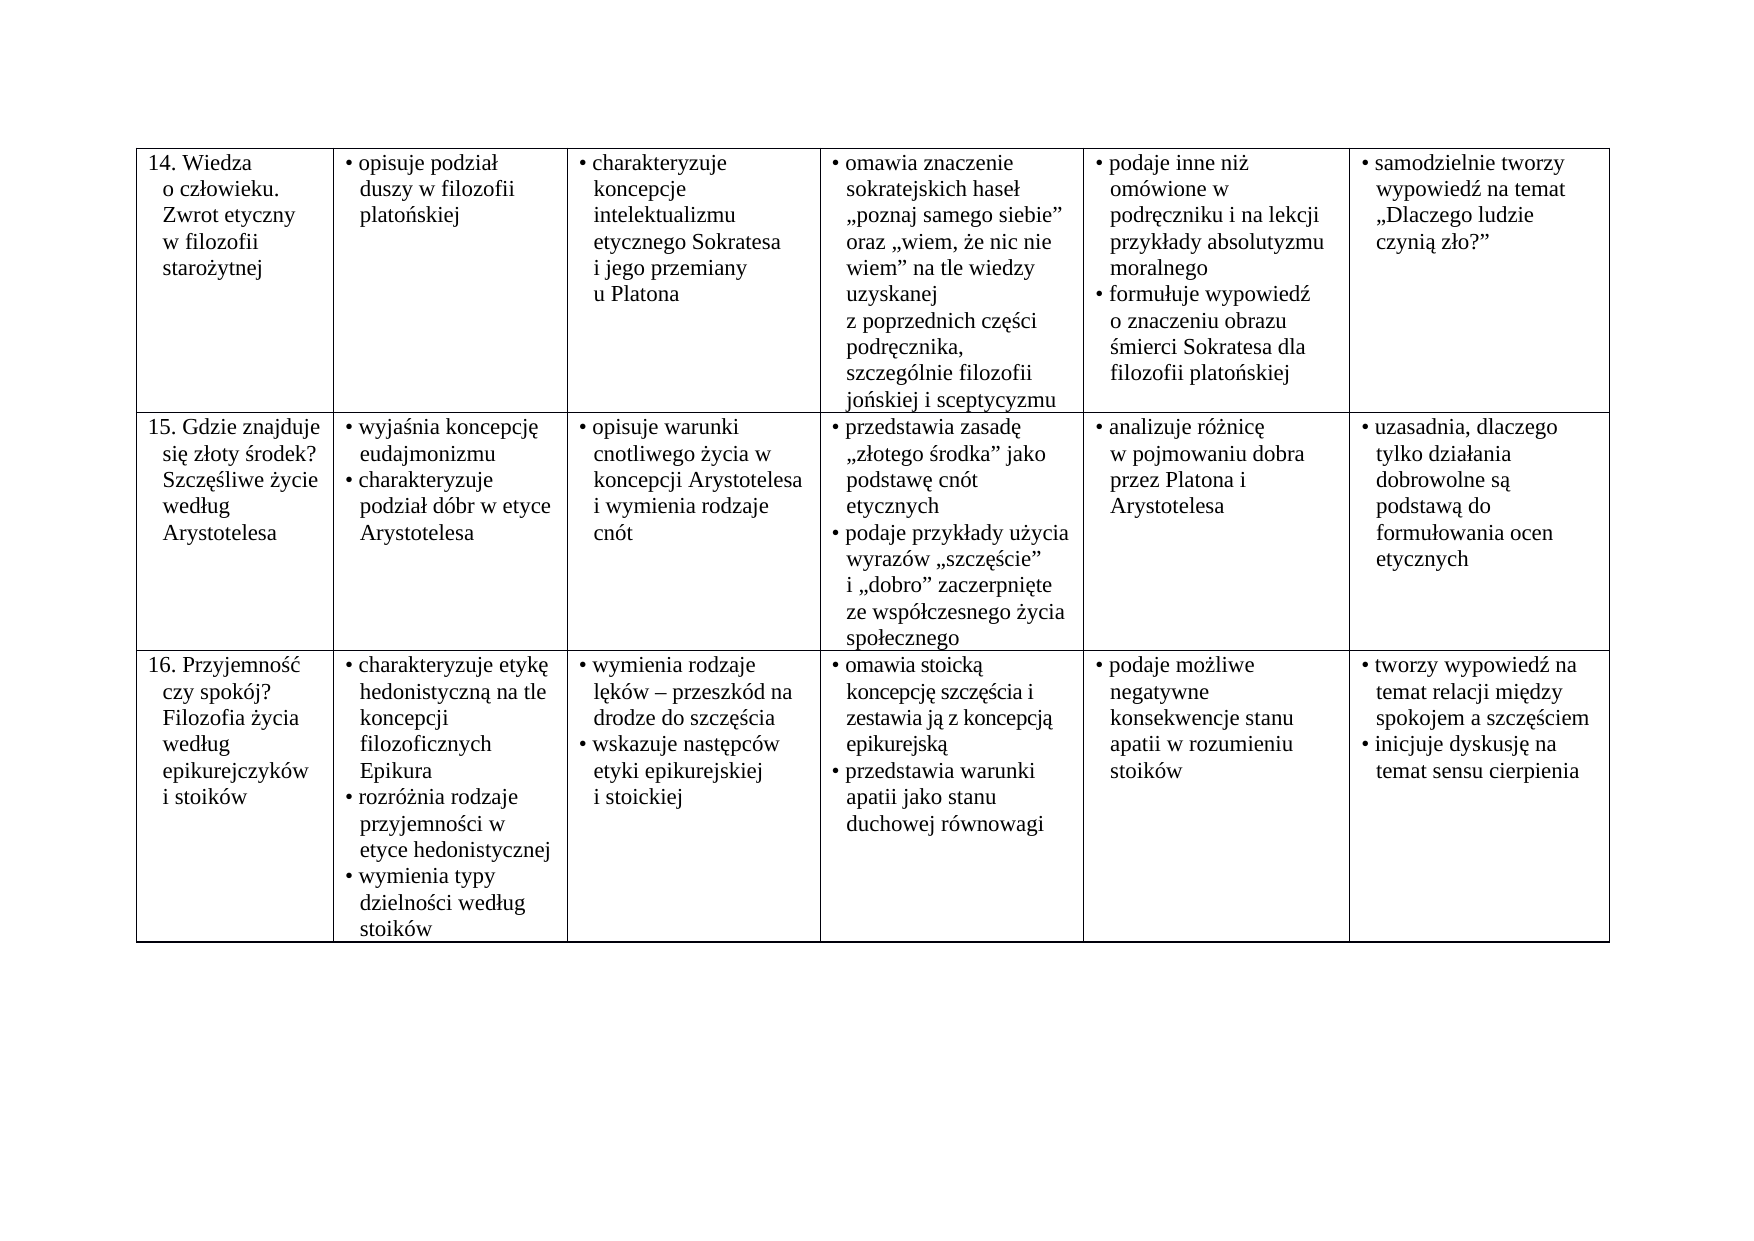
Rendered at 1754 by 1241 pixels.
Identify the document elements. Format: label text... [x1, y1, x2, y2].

table_cell • tworzy wypowiedź na temat relacji między spokojem a szczęściem • inicjuje dyskusję na temat sensu cierpienia [1350, 651, 1609, 941]
table_cell • wymienia rodzaje lęków – przeszkód na drodze do szczęścia • wskazuje następców etyki epikurejskiej i stoickiej [568, 651, 820, 941]
table_cell • omawia stoicką koncepcję szczęścia i zestawia ją z koncepcją epikurejską • przedstawia warunki apatii jako stanu duchowej równowagi [821, 651, 1083, 941]
table_cell 14. Wiedza o człowieku. Zwrot etyczny w filozofii starożytnej [137, 149, 333, 412]
table_cell • charakteryzuje koncepcje intelektualizmu etycznego Sokratesa i jego przemiany u Platona [568, 149, 820, 412]
table_cell • omawia znaczenie sokratejskich haseł „poznaj samego siebie” oraz „wiem, że nic nie wiem” na tle wiedzy uzyskanej z poprzednich części podręcznika, szczególnie filozofii jońskiej i sceptycyzmu [821, 149, 1083, 412]
table_cell 16. Przyjemność czy spokój? Filozofia życia według epikurejczyków i stoików [137, 651, 333, 941]
table_cell • samodzielnie tworzy wypowiedź na temat „Dlaczego ludzie czynią zło?” [1350, 149, 1609, 412]
table_cell • charakteryzuje etykę hedonistyczną na tle koncepcji filozoficznych Epikura • rozróżnia rodzaje przyjemności w etyce hedonistycznej • wymienia typy dzielności według stoików [334, 651, 567, 941]
table_cell • analizuje różnicę w pojmowaniu dobra przez Platona i Arystotelesa [1084, 413, 1349, 650]
table_cell • podaje inne niż omówione w podręczniku i na lekcji przykłady absolutyzmu moralnego • formułuje wypowiedź o znaczeniu obrazu śmierci Sokratesa dla filozofii platońskiej [1084, 149, 1349, 412]
table_cell • wyjaśnia koncepcję eudajmonizmu • charakteryzuje podział dóbr w etyce Arystotelesa [334, 413, 567, 650]
table_cell • opisuje podział duszy w filozofii platońskiej [334, 149, 567, 412]
table_cell 15. Gdzie znajduje się złoty środek? Szczęśliwe życie według Arystotelesa [137, 413, 333, 650]
table_cell • opisuje warunki cnotliwego życia w koncepcji Arystotelesa i wymienia rodzaje cnót [568, 413, 820, 650]
table_cell • uzasadnia, dlaczego tylko działania dobrowolne są podstawą do formułowania ocen etycznych [1350, 413, 1609, 650]
table_cell • przedstawia zasadę „złotego środka” jako podstawę cnót etycznych • podaje przykłady użycia wyrazów „szczęście” i „dobro” zaczerpnięte ze współczesnego życia społecznego [821, 413, 1083, 650]
table_cell • podaje możliwe negatywne konsekwencje stanu apatii w rozumieniu stoików [1084, 651, 1349, 941]
